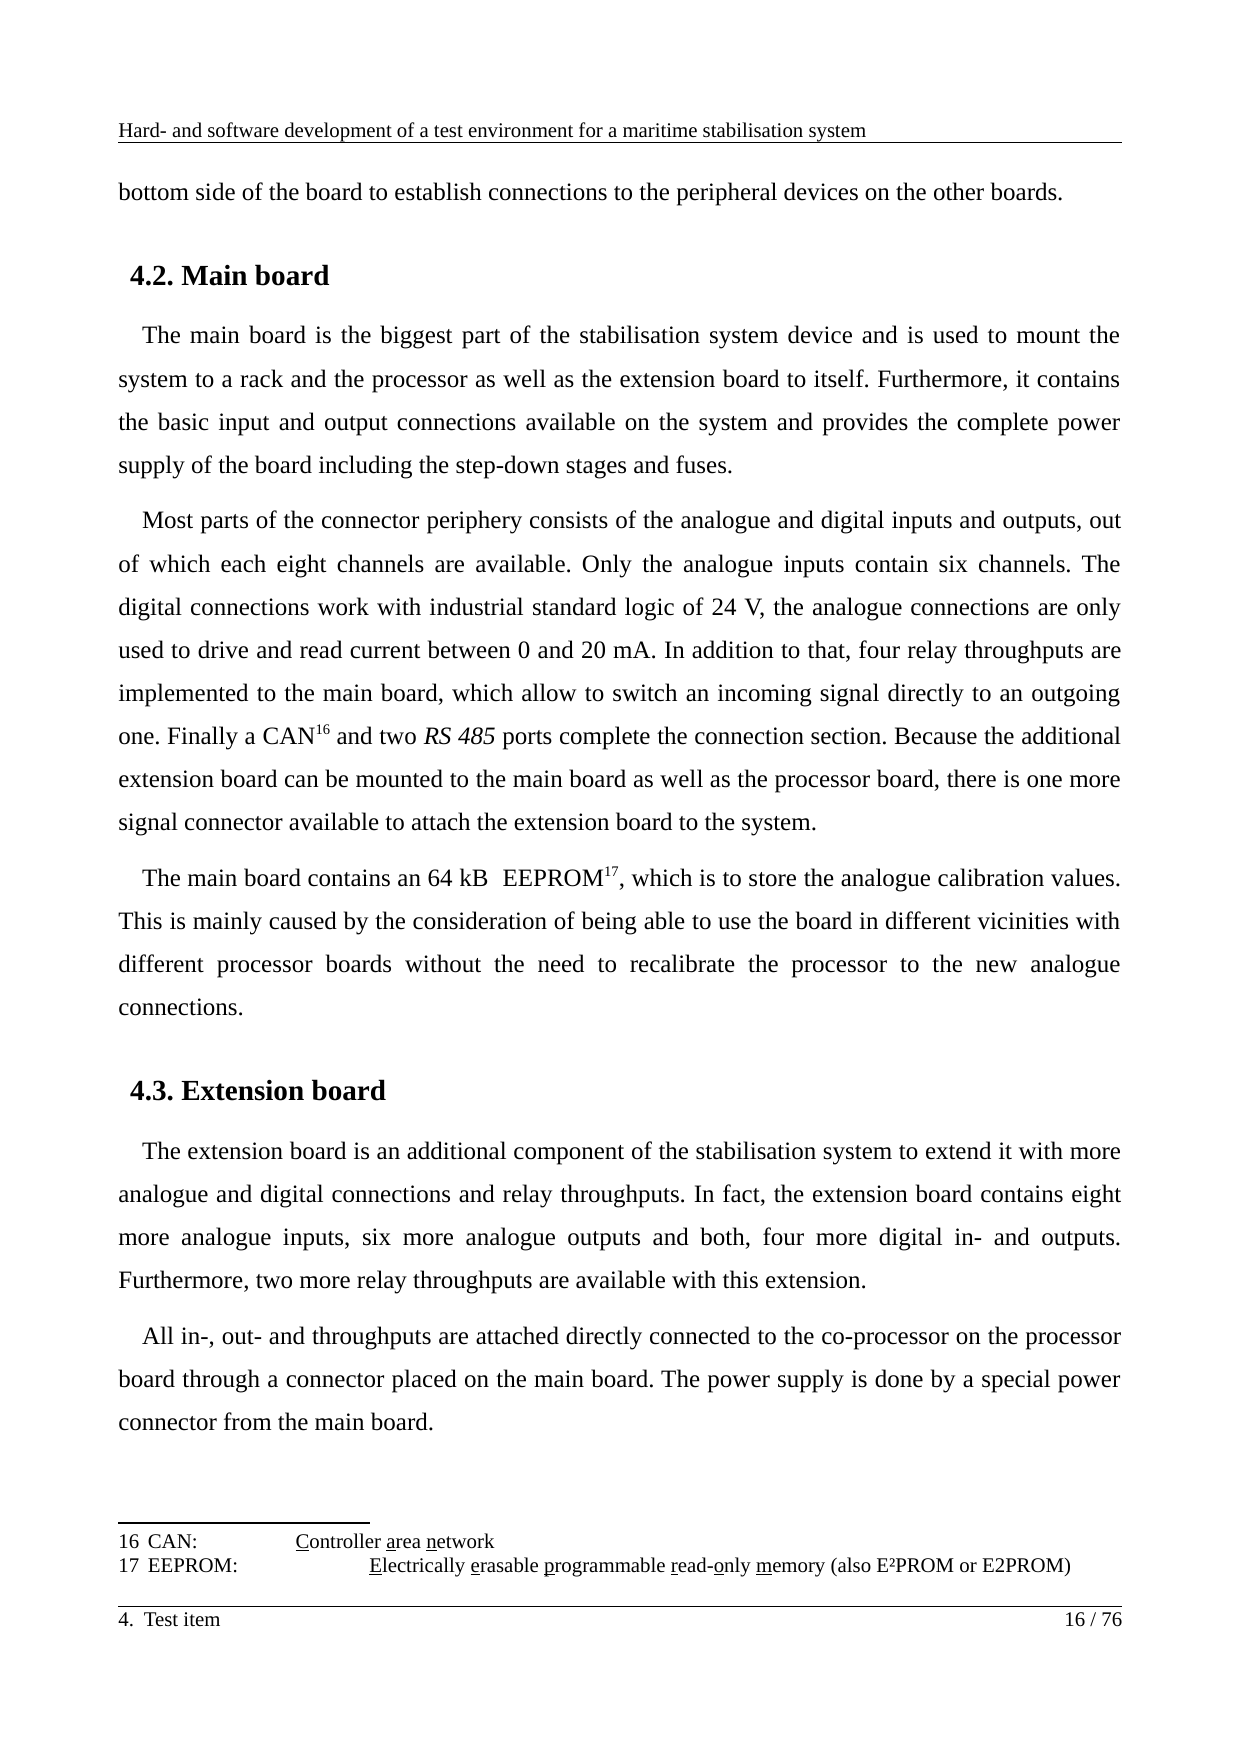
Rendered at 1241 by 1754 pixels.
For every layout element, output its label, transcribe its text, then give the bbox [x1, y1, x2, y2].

text All in-, out- and throughputs are attached directly connected to the co-processor on the processor board through a connector placed on the main board. The power supply is done by a special power connector from the main board. [118, 1321, 1122, 1436]
subtitle Main board [118, 258, 1122, 291]
text Most parts of the connector periphery consists of the analogue and digital inputs and outputs, out of which each eight channels are available. Only the analogue inputs contain six channels. The digital connections work with industrial standard logic of 24 V, the analogue connections are only used to drive and read current between 0 and 20 mA. In addition to that, four relay throughputs are implemented to the main board, which allow to switch an incoming signal directly to an outgoing one. Finally a CAN and two RS 485 ports complete the connection section. Because the additional extension board can be mounted to the main board as well as the processor board, there is one more signal connector available to attach the extension board to the system. [118, 506, 1122, 836]
subtitle Extension board [118, 1073, 1122, 1107]
text CAN: Controller area network [118, 1529, 1122, 1553]
text bottom side of the board to establish connections to the peripheral devices on the other boards. [118, 177, 1122, 206]
text EEPROM: Electrically erasable programmable read-only memory (also E²PROM or E2PROM) [118, 1553, 1122, 1577]
text The main board contains an 64 kB EEPROM, which is to store the analogue calibration values. This is mainly caused by the consideration of being able to use the board in different vicinities with different processor boards without the need to recalibrate the processor to the new analogue connections. [118, 863, 1122, 1021]
text The extension board is an additional component of the stabilisation system to extend it with more analogue and digital connections and relay throughputs. In fact, the extension board contains eight more analogue inputs, six more analogue outputs and both, four more digital in- and outputs. Furthermore, two more relay throughputs are available with this extension. [118, 1136, 1122, 1294]
text The main board is the biggest part of the stabilisation system device and is used to mount the system to a rack and the processor as well as the extension board to itself. Furthermore, it contains the basic input and output connections available on the system and provides the complete power supply of the board including the step-down stages and fuses. [118, 321, 1122, 479]
